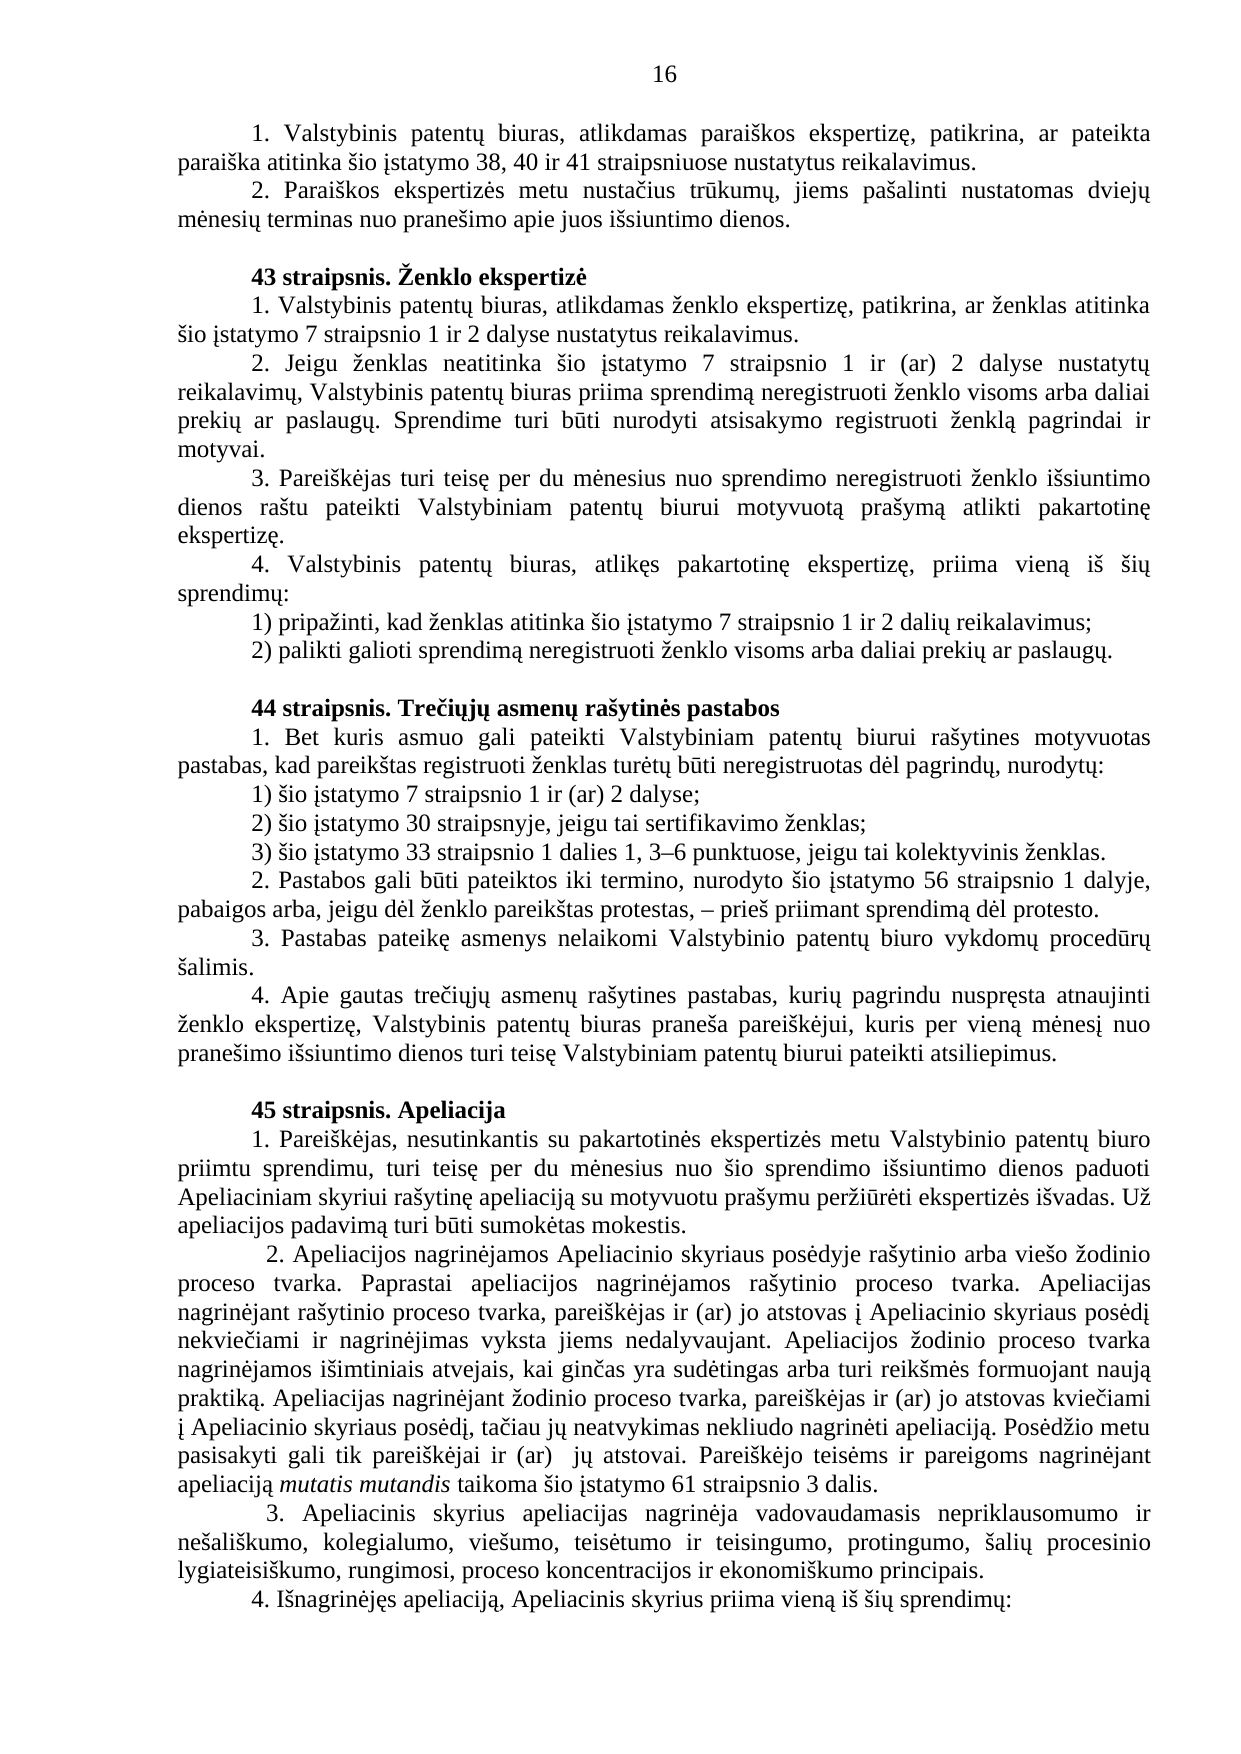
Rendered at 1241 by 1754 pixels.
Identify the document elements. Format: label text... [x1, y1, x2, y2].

text 1. Valstybinis patentų biuras, atlikdamas paraiškos ekspertizę, patikrina, ar pateikta paraiška atitinka šio įstatymo 38, 40 ir 41 straipsniuose nustatytus reikalavimus. [177, 118, 1152, 176]
text 2. Jeigu ženklas neatitinka šio įstatymo 7 straipsnio 1 ir (ar) 2 dalyse nustatytų reikalavimų, Valstybinis patentų biuras priima sprendimą neregistruoti ženklo visoms arba daliai prekių ar paslaugų. Sprendime turi būti nurodyti atsisakymo registruoti ženklą pagrindai ir motyvai. [177, 348, 1152, 463]
text 1) pripažinti, kad ženklas atitinka šio įstatymo 7 straipsnio 1 ir 2 dalių reikalavimus; [177, 607, 1152, 636]
text 1) šio įstatymo 7 straipsnio 1 ir (ar) 2 dalyse; [177, 779, 1152, 808]
text 4. Apie gautas trečiųjų asmenų rašytines pastabas, kurių pagrindu nuspręsta atnaujinti ženklo ekspertizę, Valstybinis patentų biuras praneša pareiškėjui, kuris per vieną mėnesį nuo pranešimo išsiuntimo dienos turi teisę Valstybiniam patentų biurui pateikti atsiliepimus. [177, 981, 1152, 1067]
text 3. Pastabas pateikę asmenys nelaikomi Valstybinio patentų biuro vykdomų procedūrų šalimis. [177, 923, 1152, 981]
text 1. Valstybinis patentų biuras, atlikdamas ženklo ekspertizę, patikrina, ar ženklas atitinka šio įstatymo 7 straipsnio 1 ir 2 dalyse nustatytus reikalavimus. [177, 291, 1152, 348]
text 3. Apeliacinis skyrius apeliacijas nagrinėja vadovaudamasis nepriklausomumo ir nešališkumo, kolegialumo, viešumo, teisėtumo ir teisingumo, protingumo, šalių procesinio lygiateisiškumo, rungimosi, proceso koncentracijos ir ekonomiškumo principais. [177, 1498, 1152, 1584]
text 3. Pareiškėjas turi teisę per du mėnesius nuo sprendimo neregistruoti ženklo išsiuntimo dienos raštu pateikti Valstybiniam patentų biurui motyvuotą prašymą atlikti pakartotinę ekspertizę. [177, 463, 1152, 549]
text 2) palikti galioti sprendimą neregistruoti ženklo visoms arba daliai prekių ar paslaugų. [177, 636, 1152, 664]
text 2. Pastabos gali būti pateiktos iki termino, nurodyto šio įstatymo 56 straipsnio 1 dalyje, pabaigos arba, jeigu dėl ženklo pareikštas protestas, – prieš priimant sprendimą dėl protesto. [177, 866, 1152, 923]
text 43 straipsnis. Ženklo ekspertizė [177, 262, 1152, 291]
text 45 straipsnis. Apeliacija [177, 1096, 1152, 1124]
text 1. Pareiškėjas, nesutinkantis su pakartotinės ekspertizės metu Valstybinio patentų biuro priimtu sprendimu, turi teisę per du mėnesius nuo šio sprendimo išsiuntimo dienos paduoti Apeliaciniam skyriui rašytinę apeliaciją su motyvuotu prašymu peržiūrėti ekspertizės išvadas. Už apeliacijos padavimą turi būti sumokėtas mokestis. [177, 1124, 1152, 1239]
text 2) šio įstatymo 30 straipsnyje, jeigu tai sertifikavimo ženklas; [177, 808, 1152, 837]
text 3) šio įstatymo 33 straipsnio 1 dalies 1, 3–6 punktuose, jeigu tai kolektyvinis ženklas. [177, 837, 1152, 866]
text 44 straipsnis. Trečiųjų asmenų rašytinės pastabos [177, 693, 1152, 722]
text 4. Valstybinis patentų biuras, atlikęs pakartotinę ekspertizę, priima vieną iš šių sprendimų: [177, 549, 1152, 607]
text 2. Apeliacijos nagrinėjamos Apeliacinio skyriaus posėdyje rašytinio arba viešo žodinio proceso tvarka. Paprastai apeliacijos nagrinėjamos rašytinio proceso tvarka. Apeliacijas nagrinėjant rašytinio proceso tvarka, pareiškėjas ir (ar) jo atstovas į Apeliacinio skyriaus posėdį nekviečiami ir nagrinėjimas vyksta jiems nedalyvaujant. Apeliacijos žodinio proceso tvarka nagrinėjamos išimtiniais atvejais, kai ginčas yra sudėtingas arba turi reikšmės formuojant naują praktiką. Apeliacijas nagrinėjant žodinio proceso tvarka, pareiškėjas ir (ar) jo atstovas kviečiami į Apeliacinio skyriaus posėdį, tačiau jų neatvykimas nekliudo nagrinėti apeliaciją. Posėdžio metu pasisakyti gali tik pareiškėjai ir (ar) jų atstovai. Pareiškėjo teisėms ir pareigoms nagrinėjant apeliaciją mutatis mutandis taikoma šio įstatymo 61 straipsnio 3 dalis. [177, 1239, 1152, 1498]
text 1. Bet kuris asmuo gali pateikti Valstybiniam patentų biurui rašytines motyvuotas pastabas, kad pareikštas registruoti ženklas turėtų būti neregistruotas dėl pagrindų, nurodytų: [177, 722, 1152, 779]
text 4. Išnagrinėjęs apeliaciją, Apeliacinis skyrius priima vieną iš šių sprendimų: [177, 1584, 1152, 1613]
text 2. Paraiškos ekspertizės metu nustačius trūkumų, jiems pašalinti nustatomas dviejų mėnesių terminas nuo pranešimo apie juos išsiuntimo dienos. [177, 176, 1152, 233]
